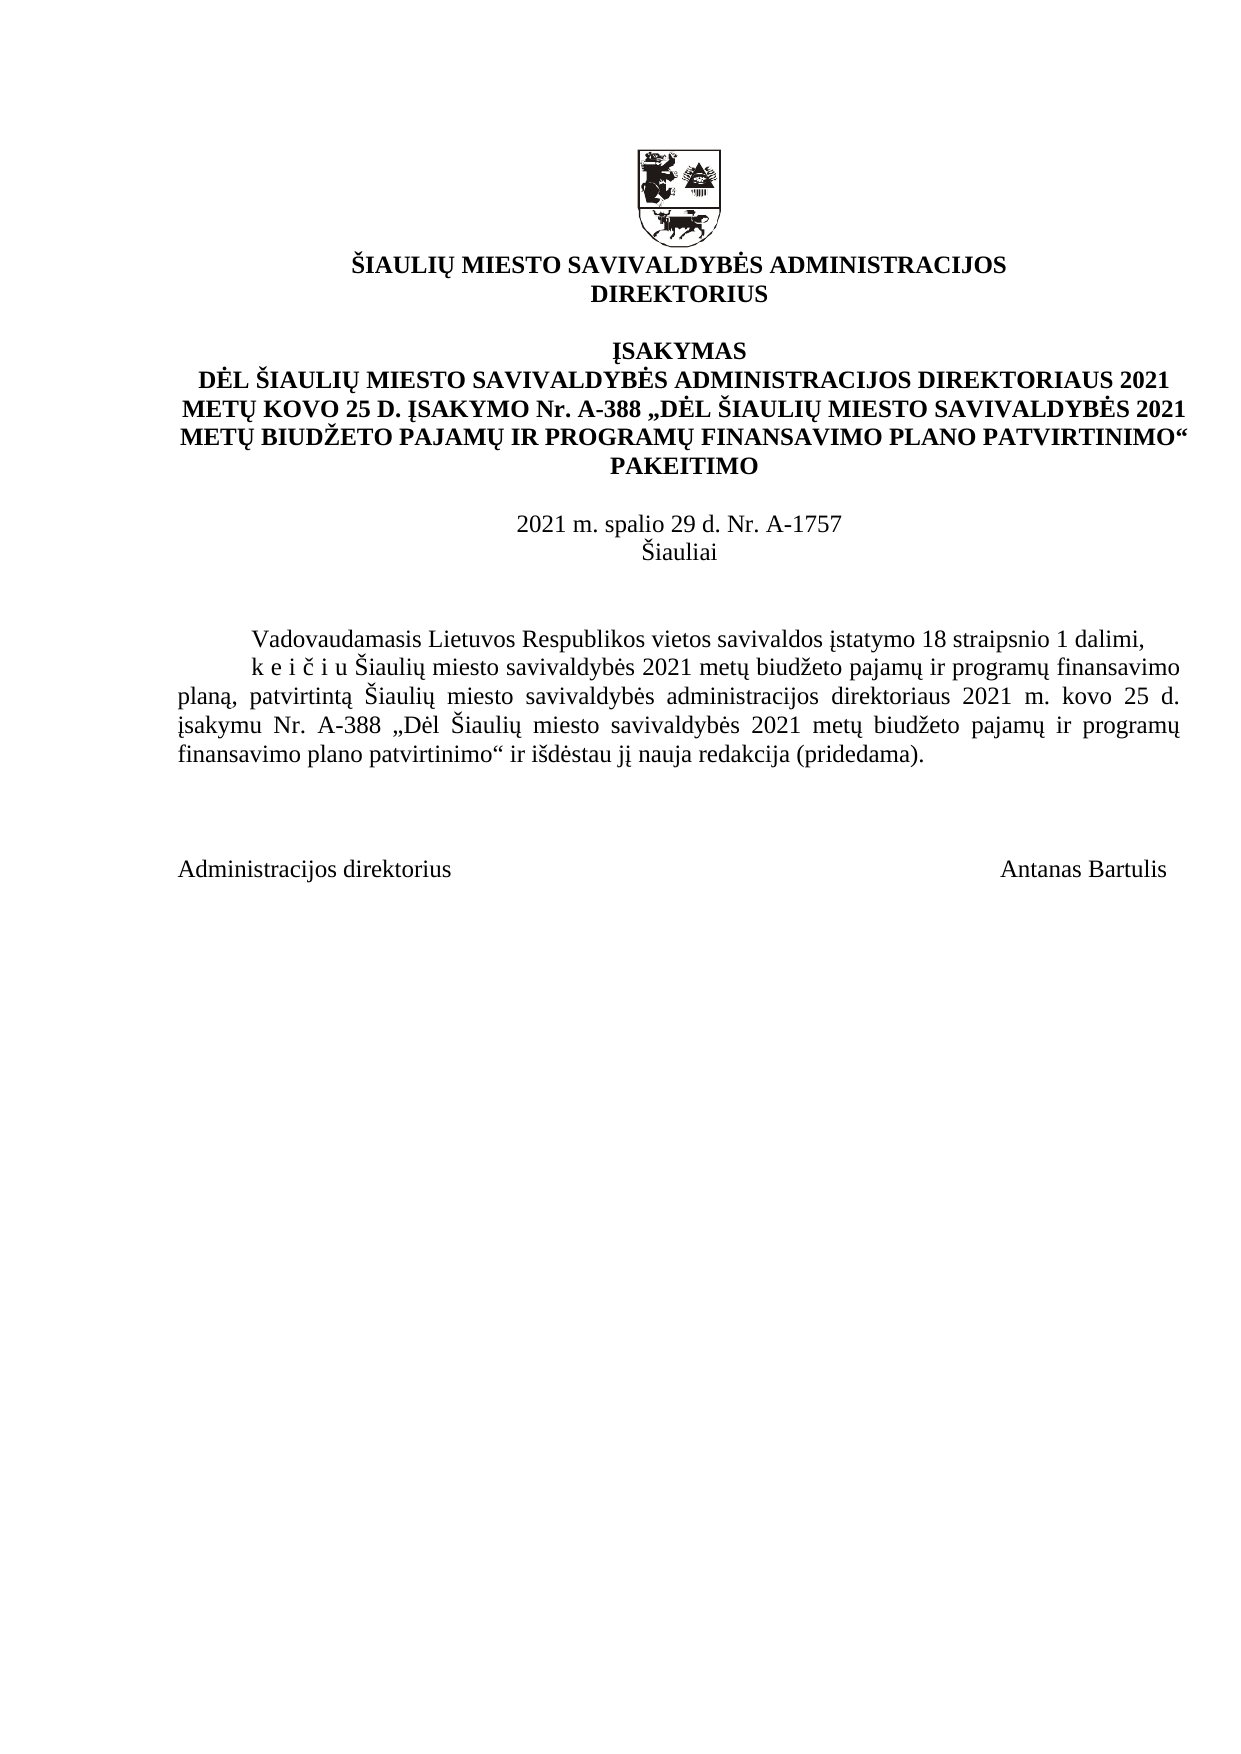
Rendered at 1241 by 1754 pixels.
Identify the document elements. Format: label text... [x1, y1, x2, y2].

text Šiauliai [177, 537, 1181, 566]
text Vadovaudamasis Lietuvos Respublikos vietos savivaldos įstatymo 18 straipsnio 1 dalimi, [177, 624, 1181, 652]
text ĮSAKYMAS [177, 336, 1181, 365]
text ŠIAULIŲ MIESTO SAVIVALDYBĖS ADMINISTRACIJOS [177, 250, 1181, 279]
text k e i č i u Šiaulių miesto savivaldybės 2021 metų biudžeto pajamų ir programų finansavimo planą, patvirtintą Šiaulių miesto savivaldybės administracijos direktoriaus 2021 m. kovo 25 d. įsakymu Nr. A-388 „Dėl Šiaulių miesto savivaldybės 2021 metų biudžeto pajamų ir programų finansavimo plano patvirtinimo“ ir išdėstau jį nauja redakcija (pridedama). [177, 652, 1181, 767]
text DĖL ŠIAULIŲ MIESTO SAVIVALDYBĖS ADMINISTRACIJOS DIREKTORIAUS 2021 METŲ KOVO 25 D. ĮSAKYMO Nr. A-388 „DĖL ŠIAULIŲ MIESTO SAVIVALDYBĖS 2021 METŲ BIUDŽETO PAJAMŲ IR PROGRAMŲ FINANSAVIMO PLANO PATVIRTINIMO“ PAKEITIMO [177, 365, 1191, 480]
text Administracijos direktorius Antanas Bartulis [177, 854, 1181, 882]
text DIREKTORIUS [177, 279, 1181, 307]
text 2021 m. spalio 29 d. Nr. A-1757 [177, 509, 1181, 537]
